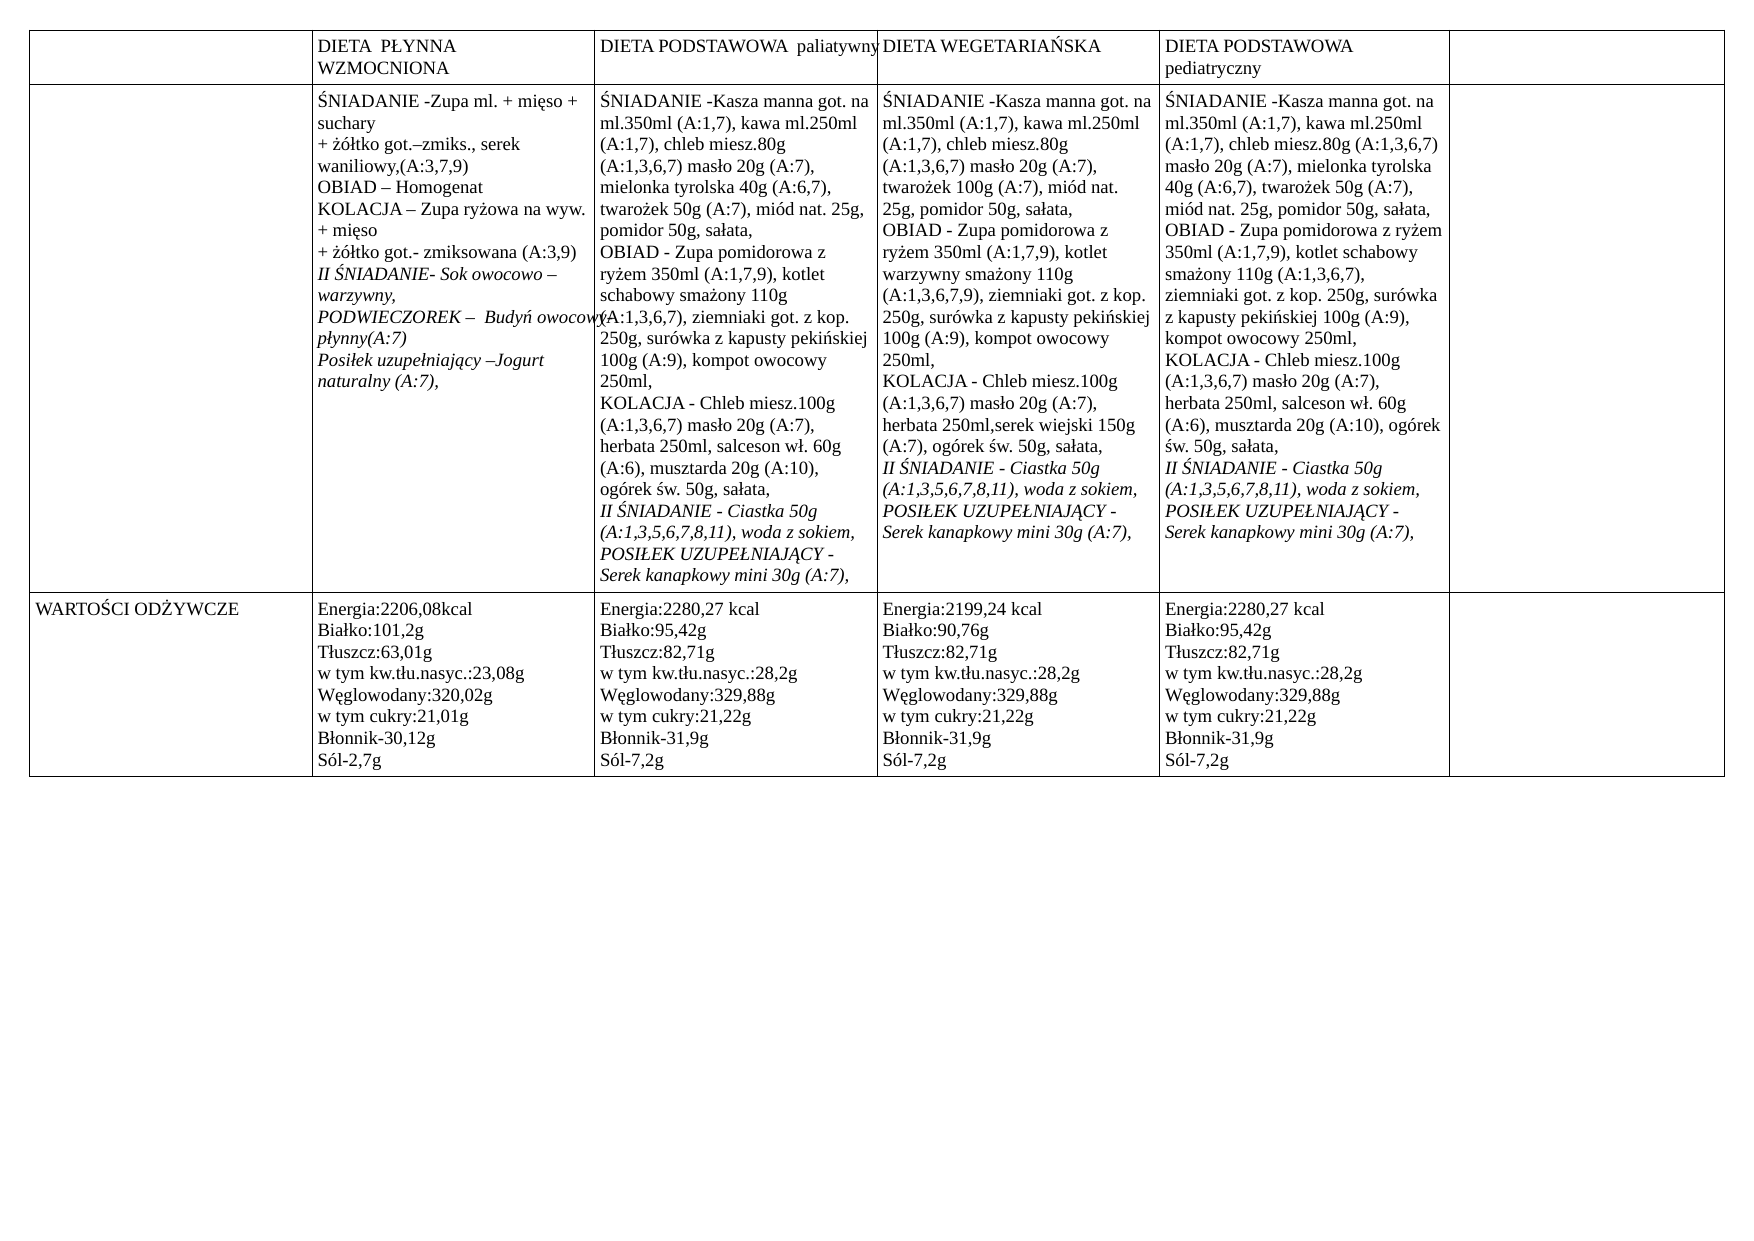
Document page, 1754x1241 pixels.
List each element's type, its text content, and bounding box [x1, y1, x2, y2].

table_cell DIETA PODSTAWOWA paliatywny [595, 31, 877, 84]
table_cell [1450, 85, 1724, 592]
table_cell Energia:2280,27 kcal Białko:95,42g Tłuszcz:82,71g w tym kw.tłu.nasyc.:28,2g Węglowodany:329,88g w tym cukry:21,22g Błonnik-31,9g Sól-7,2g [595, 593, 877, 776]
table_cell ŚNIADANIE -Kasza manna got. na ml.350ml (A:1,7), kawa ml.250ml (A:1,7), chleb miesz.80g (A:1,3,6,7) masło 20g (A:7), twarożek 100g (A:7), miód nat. 25g, pomidor 50g, sałata, OBIAD - Zupa pomidorowa z ryżem 350ml (A:1,7,9), kotlet warzywny smażony 110g (A:1,3,6,7,9), ziemniaki got. z kop. 250g, surówka z kapusty pekińskiej 100g (A:9), kompot owocowy 250ml, KOLACJA - Chleb miesz.100g (A:1,3,6,7) masło 20g (A:7), herbata 250ml,serek wiejski 150g (A:7), ogórek św. 50g, sałata, II ŚNIADANIE - Ciastka 50g (A:1,3,5,6,7,8,11), woda z sokiem, POSIŁEK UZUPEŁNIAJĄCY - Serek kanapkowy mini 30g (A:7), [878, 85, 1159, 592]
table_cell ŚNIADANIE -Kasza manna got. na ml.350ml (A:1,7), kawa ml.250ml (A:1,7), chleb miesz.80g (A:1,3,6,7) masło 20g (A:7), mielonka tyrolska 40g (A:6,7), twarożek 50g (A:7), miód nat. 25g, pomidor 50g, sałata, OBIAD - Zupa pomidorowa z ryżem 350ml (A:1,7,9), kotlet schabowy smażony 110g (A:1,3,6,7), ziemniaki got. z kop. 250g, surówka z kapusty pekińskiej 100g (A:9), kompot owocowy 250ml, KOLACJA - Chleb miesz.100g (A:1,3,6,7) masło 20g (A:7), herbata 250ml, salceson wł. 60g (A:6), musztarda 20g (A:10), ogórek św. 50g, sałata, II ŚNIADANIE - Ciastka 50g (A:1,3,5,6,7,8,11), woda z sokiem, POSIŁEK UZUPEŁNIAJĄCY - Serek kanapkowy mini 30g (A:7), [1160, 85, 1449, 592]
table_cell DIETA WEGETARIAŃSKA [878, 31, 1159, 84]
table_cell Energia:2206,08kcal Białko:101,2g Tłuszcz:63,01g w tym kw.tłu.nasyc.:23,08g Węglowodany:320,02g w tym cukry:21,01g Błonnik-30,12g Sól-2,7g [313, 593, 594, 776]
table_cell ŚNIADANIE -Kasza manna got. na ml.350ml (A:1,7), kawa ml.250ml (A:1,7), chleb miesz.80g (A:1,3,6,7) masło 20g (A:7), mielonka tyrolska 40g (A:6,7), twarożek 50g (A:7), miód nat. 25g, pomidor 50g, sałata, OBIAD - Zupa pomidorowa z ryżem 350ml (A:1,7,9), kotlet schabowy smażony 110g (A:1,3,6,7), ziemniaki got. z kop. 250g, surówka z kapusty pekińskiej 100g (A:9), kompot owocowy 250ml, KOLACJA - Chleb miesz.100g (A:1,3,6,7) masło 20g (A:7), herbata 250ml, salceson wł. 60g (A:6), musztarda 20g (A:10), ogórek św. 50g, sałata, II ŚNIADANIE - Ciastka 50g (A:1,3,5,6,7,8,11), woda z sokiem, POSIŁEK UZUPEŁNIAJĄCY - Serek kanapkowy mini 30g (A:7), [595, 85, 877, 592]
table_cell DIETA PODSTAWOWA pediatryczny [1160, 31, 1449, 84]
table_cell [1450, 593, 1724, 776]
table_cell Energia:2199,24 kcal Białko:90,76g Tłuszcz:82,71g w tym kw.tłu.nasyc.:28,2g Węglowodany:329,88g w tym cukry:21,22g Błonnik-31,9g Sól-7,2g [878, 593, 1159, 776]
table_cell [1450, 31, 1724, 84]
table_cell Energia:2280,27 kcal Białko:95,42g Tłuszcz:82,71g w tym kw.tłu.nasyc.:28,2g Węglowodany:329,88g w tym cukry:21,22g Błonnik-31,9g Sól-7,2g [1160, 593, 1449, 776]
table_cell DIETA PŁYNNA WZMOCNIONA [313, 31, 594, 84]
table_cell [30, 31, 312, 84]
table_cell ŚNIADANIE -Zupa ml. + mięso + suchary + żółtko got.–zmiks., serek waniliowy,(A:3,7,9) OBIAD – Homogenat KOLACJA – Zupa ryżowa na wyw.+ mięso + żółtko got.- zmiksowana (A:3,9) II ŚNIADANIE- Sok owocowo – warzywny, PODWIECZOREK – Budyń owocowy- płynny(A:7) Posiłek uzupełniający –Jogurt naturalny (A:7), [313, 85, 594, 592]
table_cell [30, 85, 312, 592]
table_cell WARTOŚCI ODŻYWCZE [30, 593, 312, 776]
